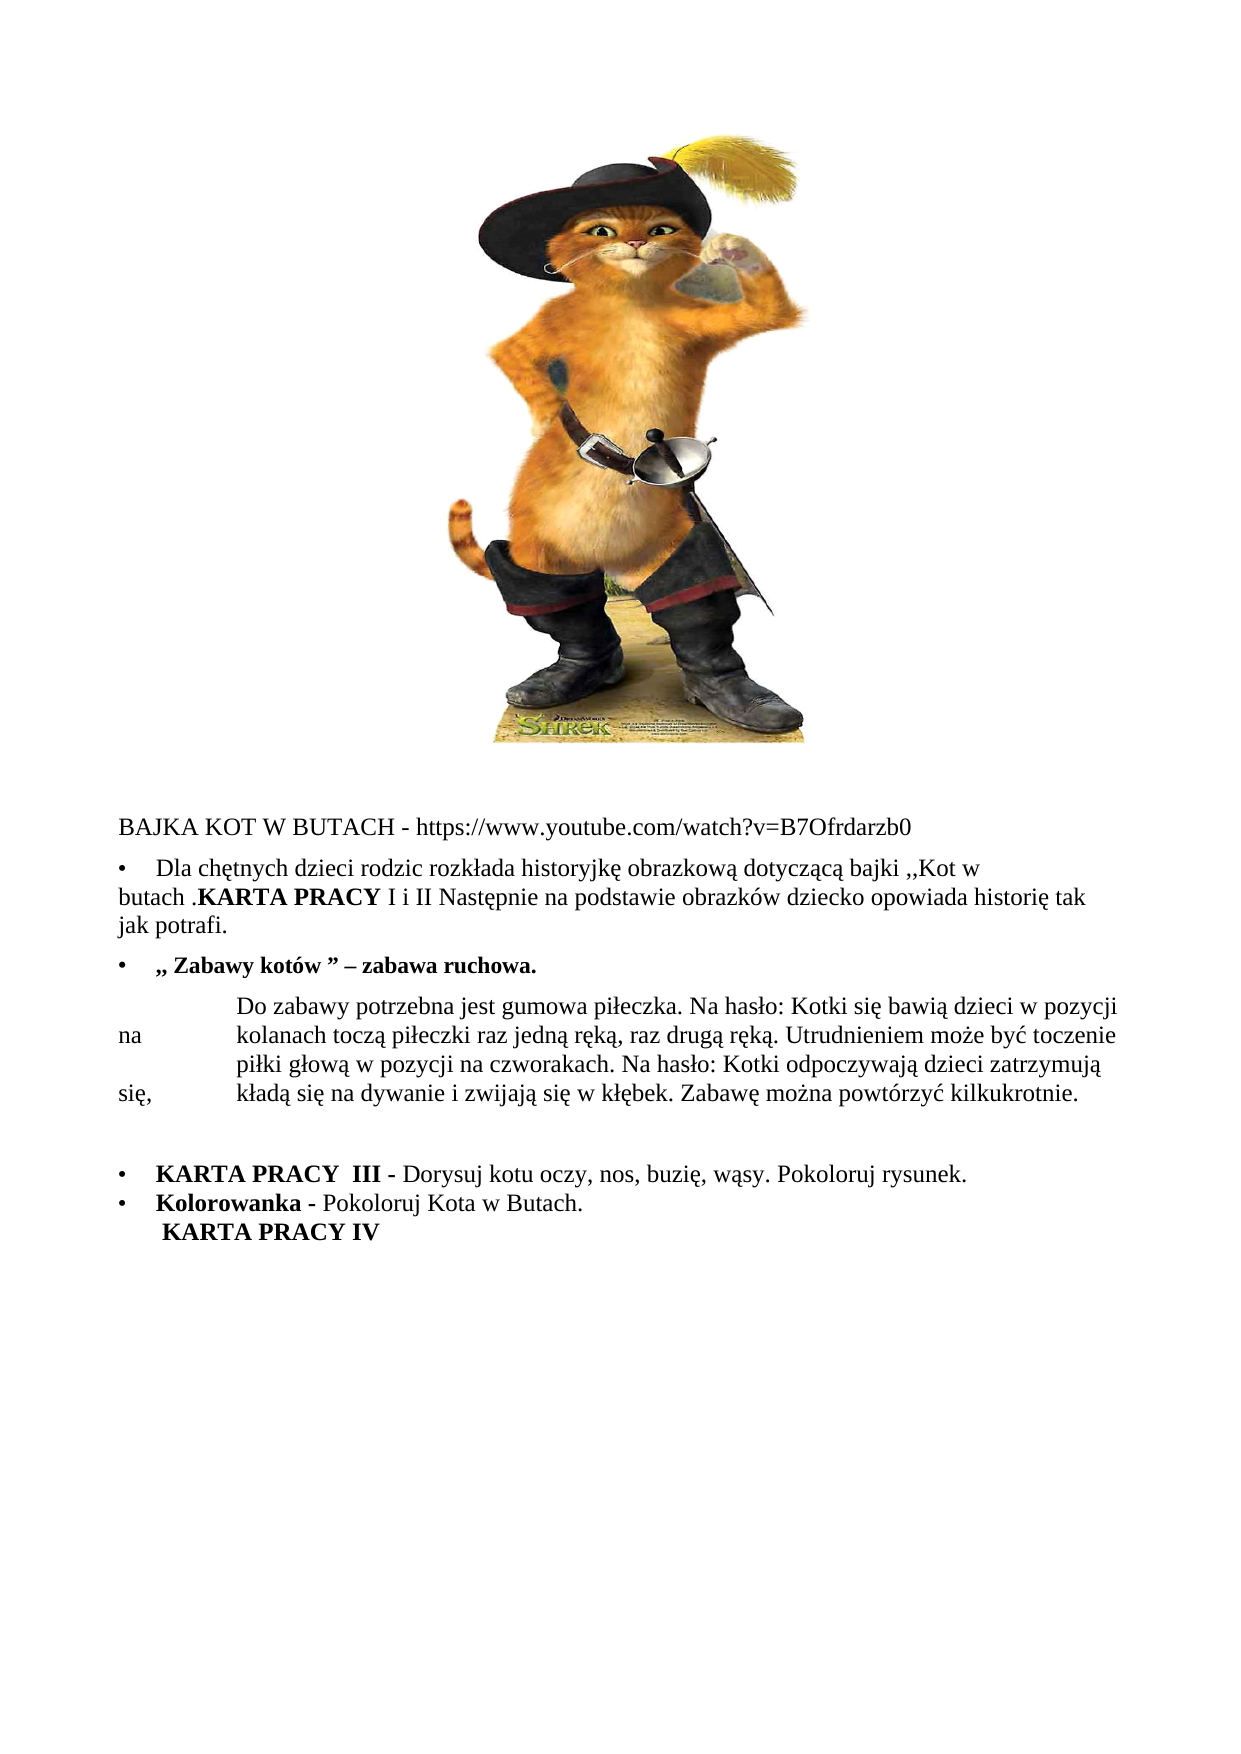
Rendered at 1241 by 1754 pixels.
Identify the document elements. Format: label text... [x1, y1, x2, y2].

list KARTA PRACY III - Dorysuj kotu oczy, nos, buzię, wąsy. Pokoloruj rysunek. [81, 1159, 1122, 1188]
text KARTA PRACY IV [118, 1217, 1122, 1246]
list ,, Zabawy kotów ” – zabawa ruchowa. [81, 952, 1122, 979]
list Kolorowanka - Pokoloruj Kota w Butach. [81, 1188, 1122, 1217]
text Do zabawy potrzebna jest gumowa piłeczka. Na hasło: Kotki się bawią dzieci w pozycji na kolanach toczą piłeczki raz jedną ręką, raz drugą ręką. Utrudnieniem może być toczenie piłki głową w pozycji na czworakach. Na hasło: Kotki odpoczywają dzieci zatrzymują się, kładą się na dywanie i zwijają się w kłębek. Zabawę można powtórzyć kilkukrotnie. [118, 991, 1122, 1106]
list Dla chętnych dzieci rodzic rozkłada historyjkę obrazkową dotyczącą bajki ,,Kot w butach .KARTA PRACY I i II Następnie na podstawie obrazków dziecko opowiada historię tak jak potrafi. [81, 853, 1122, 939]
text BAJKA KOT W BUTACH - https://www.youtube.com/watch?v=B7Ofrdarzb0 [118, 812, 1122, 841]
